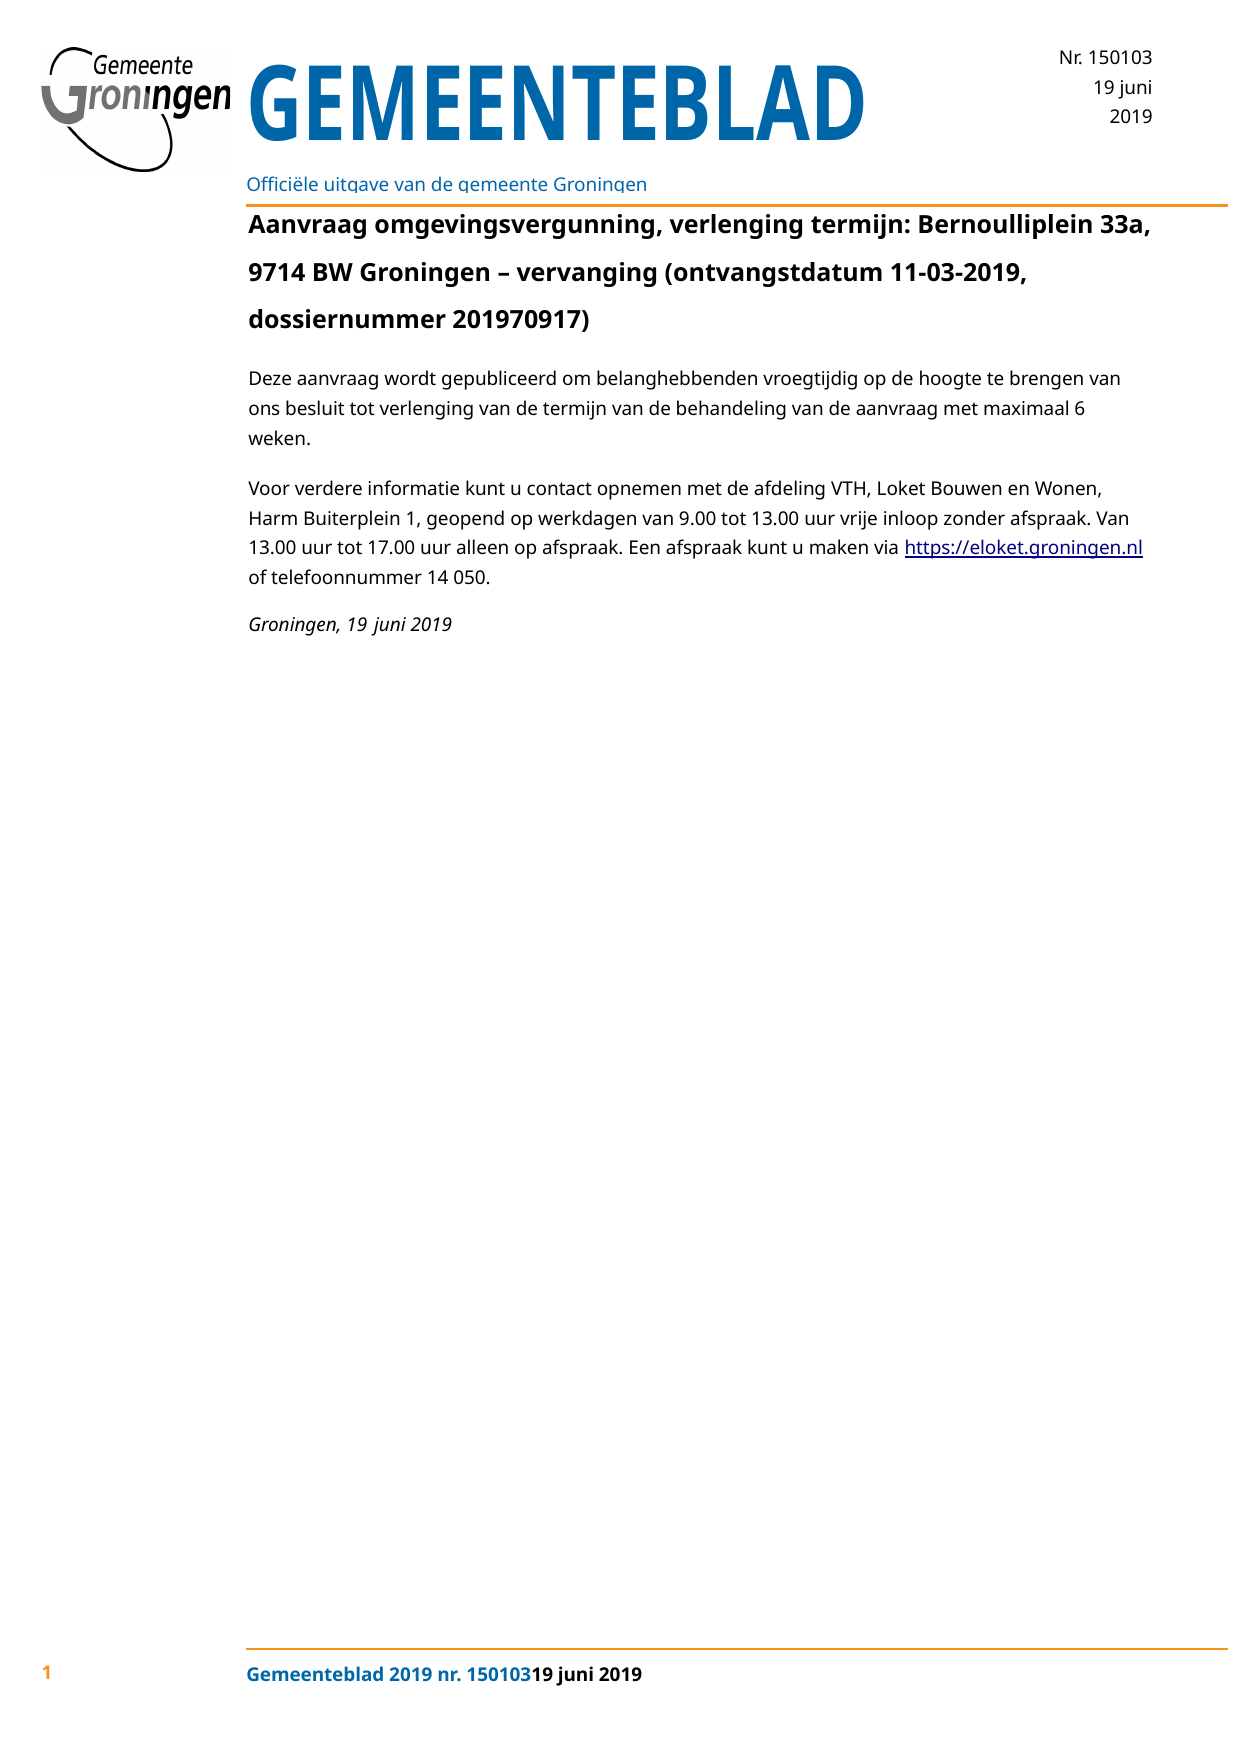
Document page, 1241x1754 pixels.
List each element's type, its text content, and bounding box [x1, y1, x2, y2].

text Voor verdere informatie kunt u contact opnemen met de afdeling VTH, Loket Bouwen en Wonen, Harm Buiterplein 1, geopend op werkdagen van 9.00 tot 13.00 uur vrije inloop zonder afspraak. Van 13.00 uur tot 17.00 uur alleen op afspraak. Een afspraak kunt u maken via https://eloket.groningen.nl of telefoonnummer 14 050. [248, 475, 1152, 589]
picture [41, 47, 231, 172]
text Deze aanvraag wordt gepubliceerd om belanghebbenden vroegtijdig op de hoogte te brengen van ons besluit tot verlenging van de termijn van de behandeling van de aanvraag met maximaal 6 weken. [248, 366, 1152, 450]
text Groningen, 19 juni 2019 [248, 612, 1152, 637]
text Aanvraag omgevingsvergunning, verlenging termijn: Bernoulliplein 33a, 9714 BW Groningen – vervanging (ontvangstdatum 11-03-2019, dossiernummer 201970917) [248, 207, 1152, 336]
